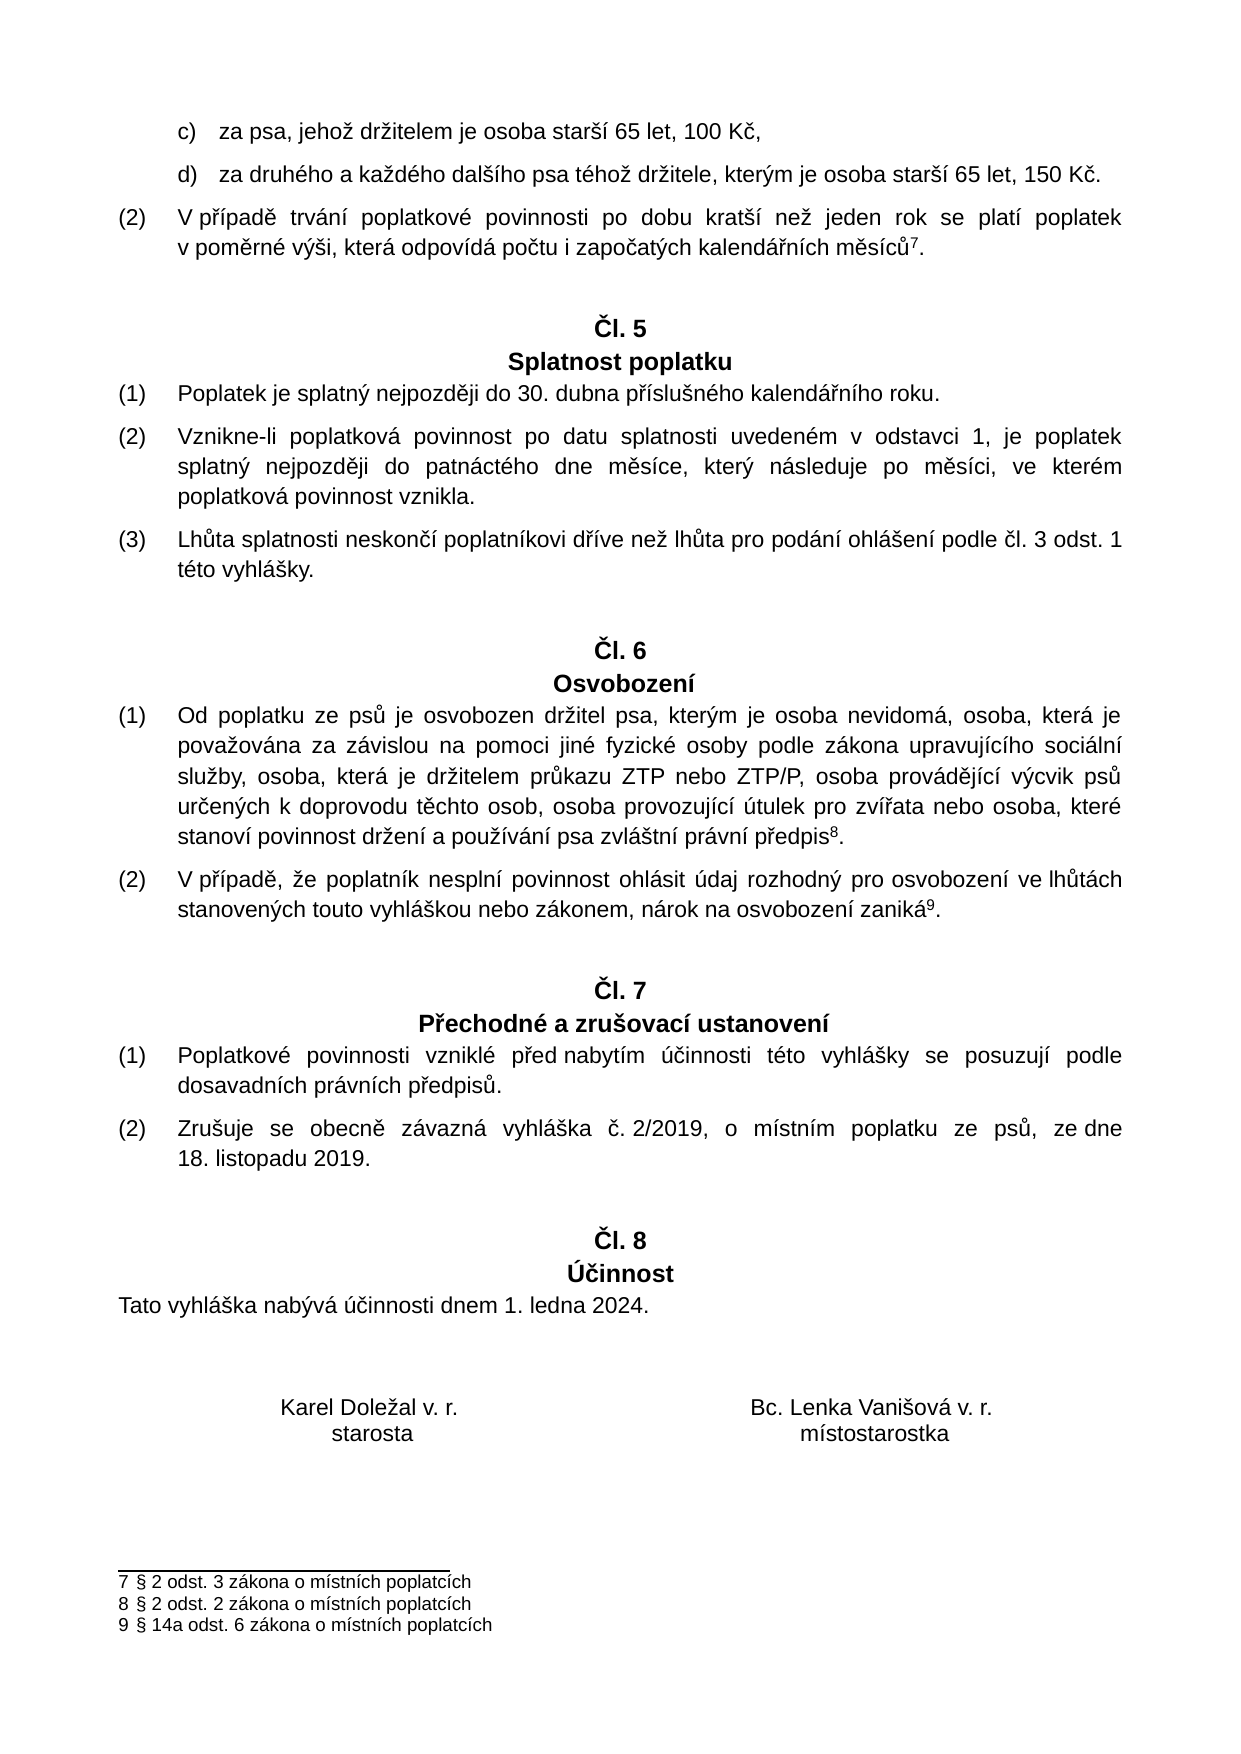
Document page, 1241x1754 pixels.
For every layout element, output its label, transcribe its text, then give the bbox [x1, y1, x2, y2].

subtitle Čl. 6 Osvobození [118, 636, 1122, 698]
list za druhého a každého dalšího psa téhož držitele, kterým je osoba starší 65 let, 150 Kč. [177, 161, 1122, 187]
text Tato vyhláška nabývá účinnosti dnem 1. ledna 2024. [118, 1292, 1122, 1318]
table_header Karel Doležal v. r. starosta [118, 1334, 620, 1452]
list Od poplatku ze psů je osvobozen držitel psa, kterým je osoba nevidomá, osoba, která je považována za závislou na pomoci jiné fyzické osoby podle zákona upravujícího sociální služby, osoba, která je držitelem průkazu ZTP nebo ZTP/P, osoba provádějící výcvik psů určených k doprovodu těchto osob, osoba provozující útulek pro zvířata nebo osoba, které stanoví povinnost držení a používání psa zvláštní právní předpis. [118, 702, 1122, 849]
list § 14a odst. 6 zákona o místních poplatcích [118, 1614, 1122, 1635]
list Zrušuje se obecně závazná vyhláška č. 2/2019, o místním poplatku ze psů, ze dne 18. listopadu 2019. [118, 1115, 1122, 1172]
list § 2 odst. 2 zákona o místních poplatcích [118, 1592, 1122, 1614]
list V případě trvání poplatkové povinnosti po dobu kratší než jeden rok se platí poplatek v poměrné výši, která odpovídá počtu i započatých kalendářních měsíců. [118, 203, 1122, 260]
subtitle Čl. 7 Přechodné a zrušovací ustanovení [118, 976, 1122, 1038]
list Poplatkové povinnosti vzniklé před nabytím účinnosti této vyhlášky se posuzují podle dosavadních právních předpisů. [118, 1042, 1122, 1099]
list V případě, že poplatník nesplní povinnost ohlásit údaj rozhodný pro osvobození ve lhůtách stanovených touto vyhláškou nebo zákonem, nárok na osvobození zaniká. [118, 866, 1122, 922]
subtitle Čl. 5 Splatnost poplatku [118, 314, 1122, 376]
list za psa, jehož držitelem je osoba starší 65 let, 100 Kč, [177, 118, 1122, 144]
list § 2 odst. 3 zákona o místních poplatcích [118, 1571, 1122, 1592]
list Vznikne-li poplatková povinnost po datu splatnosti uvedeném v odstavci 1, je poplatek splatný nejpozději do patnáctého dne měsíce, který následuje po měsíci, ve kterém poplatková povinnost vznikla. [118, 423, 1122, 509]
subtitle Čl. 8 Účinnost [118, 1226, 1122, 1287]
table_header Bc. Lenka Vanišová v. r. místostarostka [620, 1334, 1122, 1452]
list Lhůta splatnosti neskončí poplatníkovi dříve než lhůta pro podání ohlášení podle čl. 3 odst. 1 této vyhlášky. [118, 526, 1122, 582]
list Poplatek je splatný nejpozději do 30. dubna příslušného kalendářního roku. [118, 380, 1122, 406]
